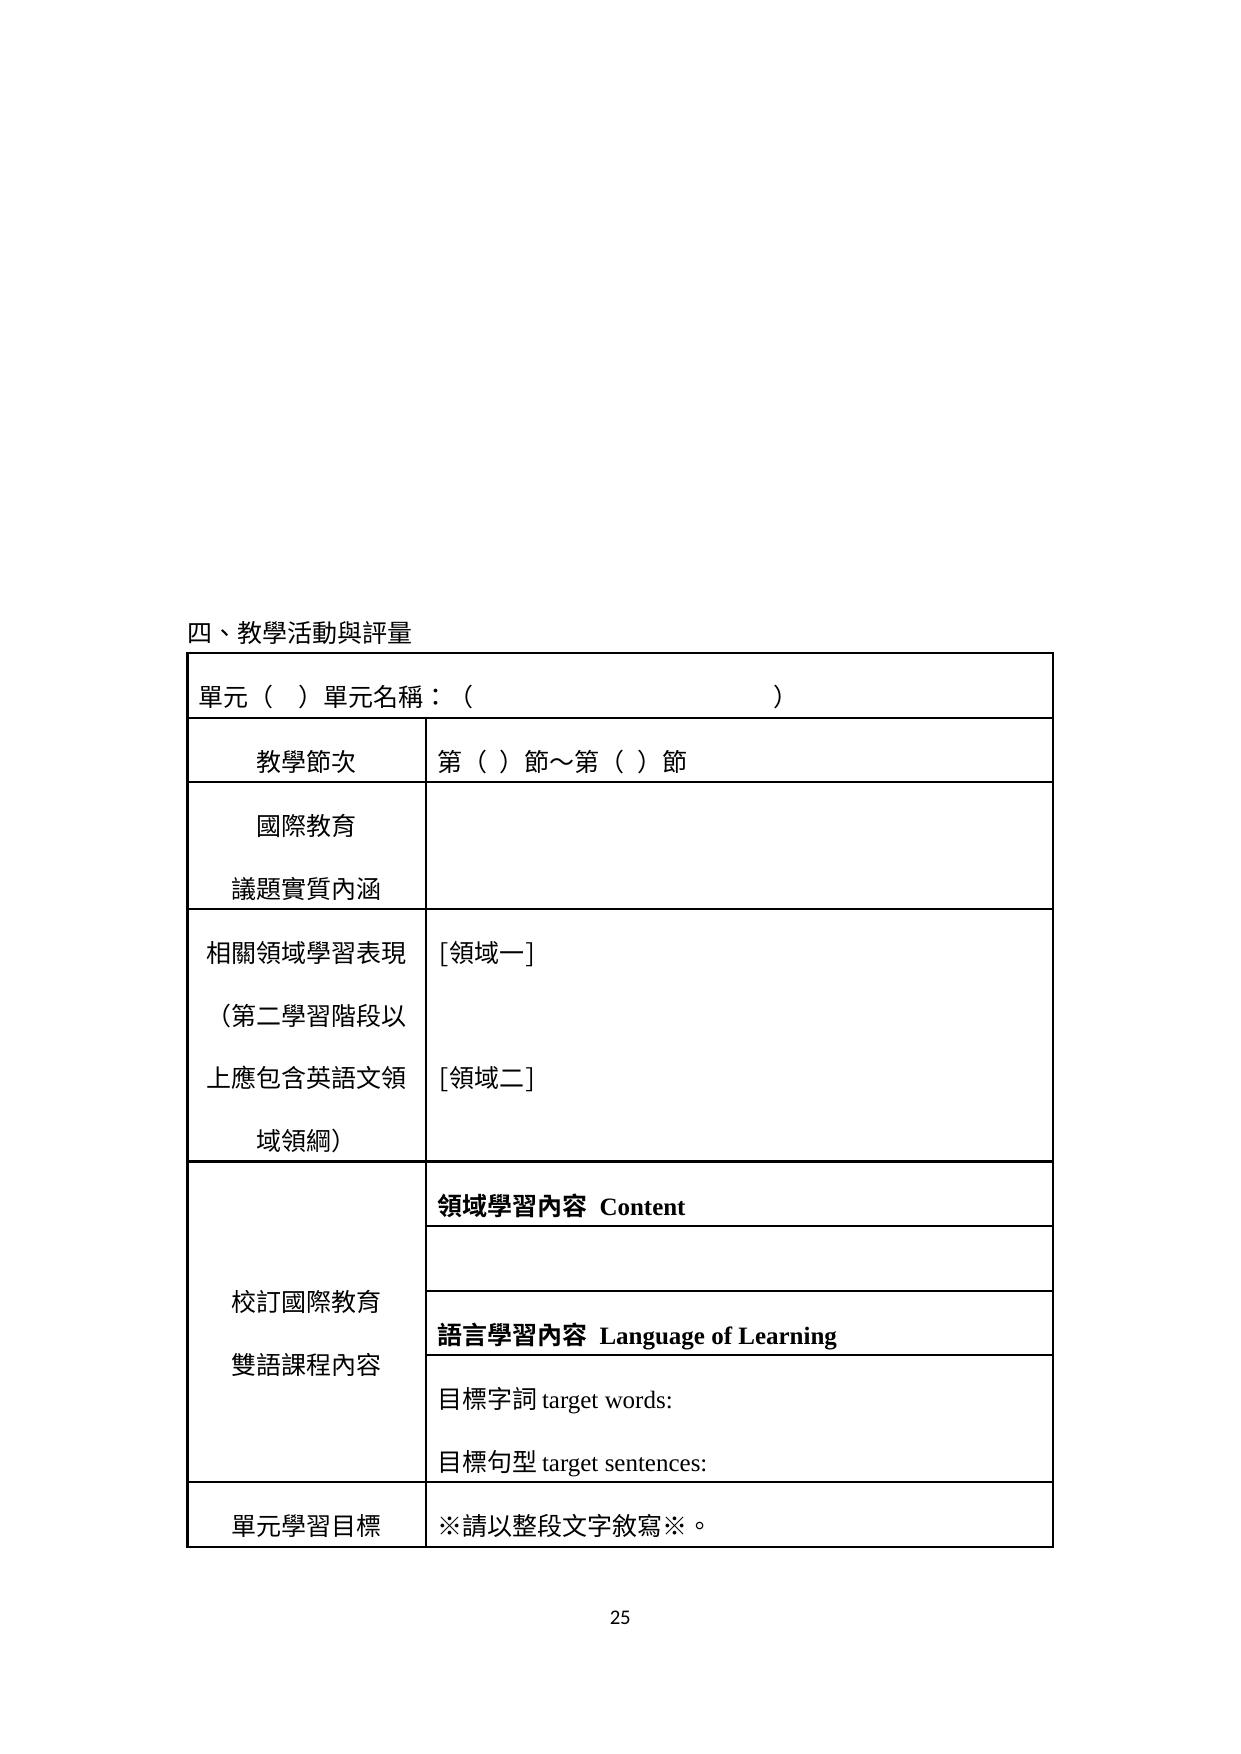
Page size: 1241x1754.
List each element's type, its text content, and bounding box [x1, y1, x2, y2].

text 四、教學活動與評量 [187, 589, 1053, 652]
table_cell [427, 783, 1052, 908]
table_cell 目標字詞target words: 目標句型target sentences: [427, 1356, 1052, 1481]
table_cell 教學節次 [189, 719, 425, 781]
table_cell 國際教育 議題實質內涵 [189, 783, 425, 908]
table_cell [領域一] [領域二] [427, 910, 1052, 1160]
table_cell ※請以整段文字敘寫※。 [427, 1483, 1052, 1546]
table_cell [427, 1227, 1052, 1289]
table_cell 第（ ）節～第（ ）節 [427, 719, 1052, 781]
table_cell 校訂國際教育 雙語課程內容 [189, 1163, 425, 1481]
table_cell 相關領域學習表現 （第二學習階段以上應包含英語文領域領綱） [189, 910, 425, 1160]
table_cell 領域學習內容 Content [427, 1163, 1052, 1225]
table_cell 語言學習內容 Language of Learning [427, 1292, 1052, 1354]
table_header 單元（ ）單元名稱：（ ） [189, 654, 1052, 717]
table_cell 單元學習目標 [189, 1483, 425, 1546]
